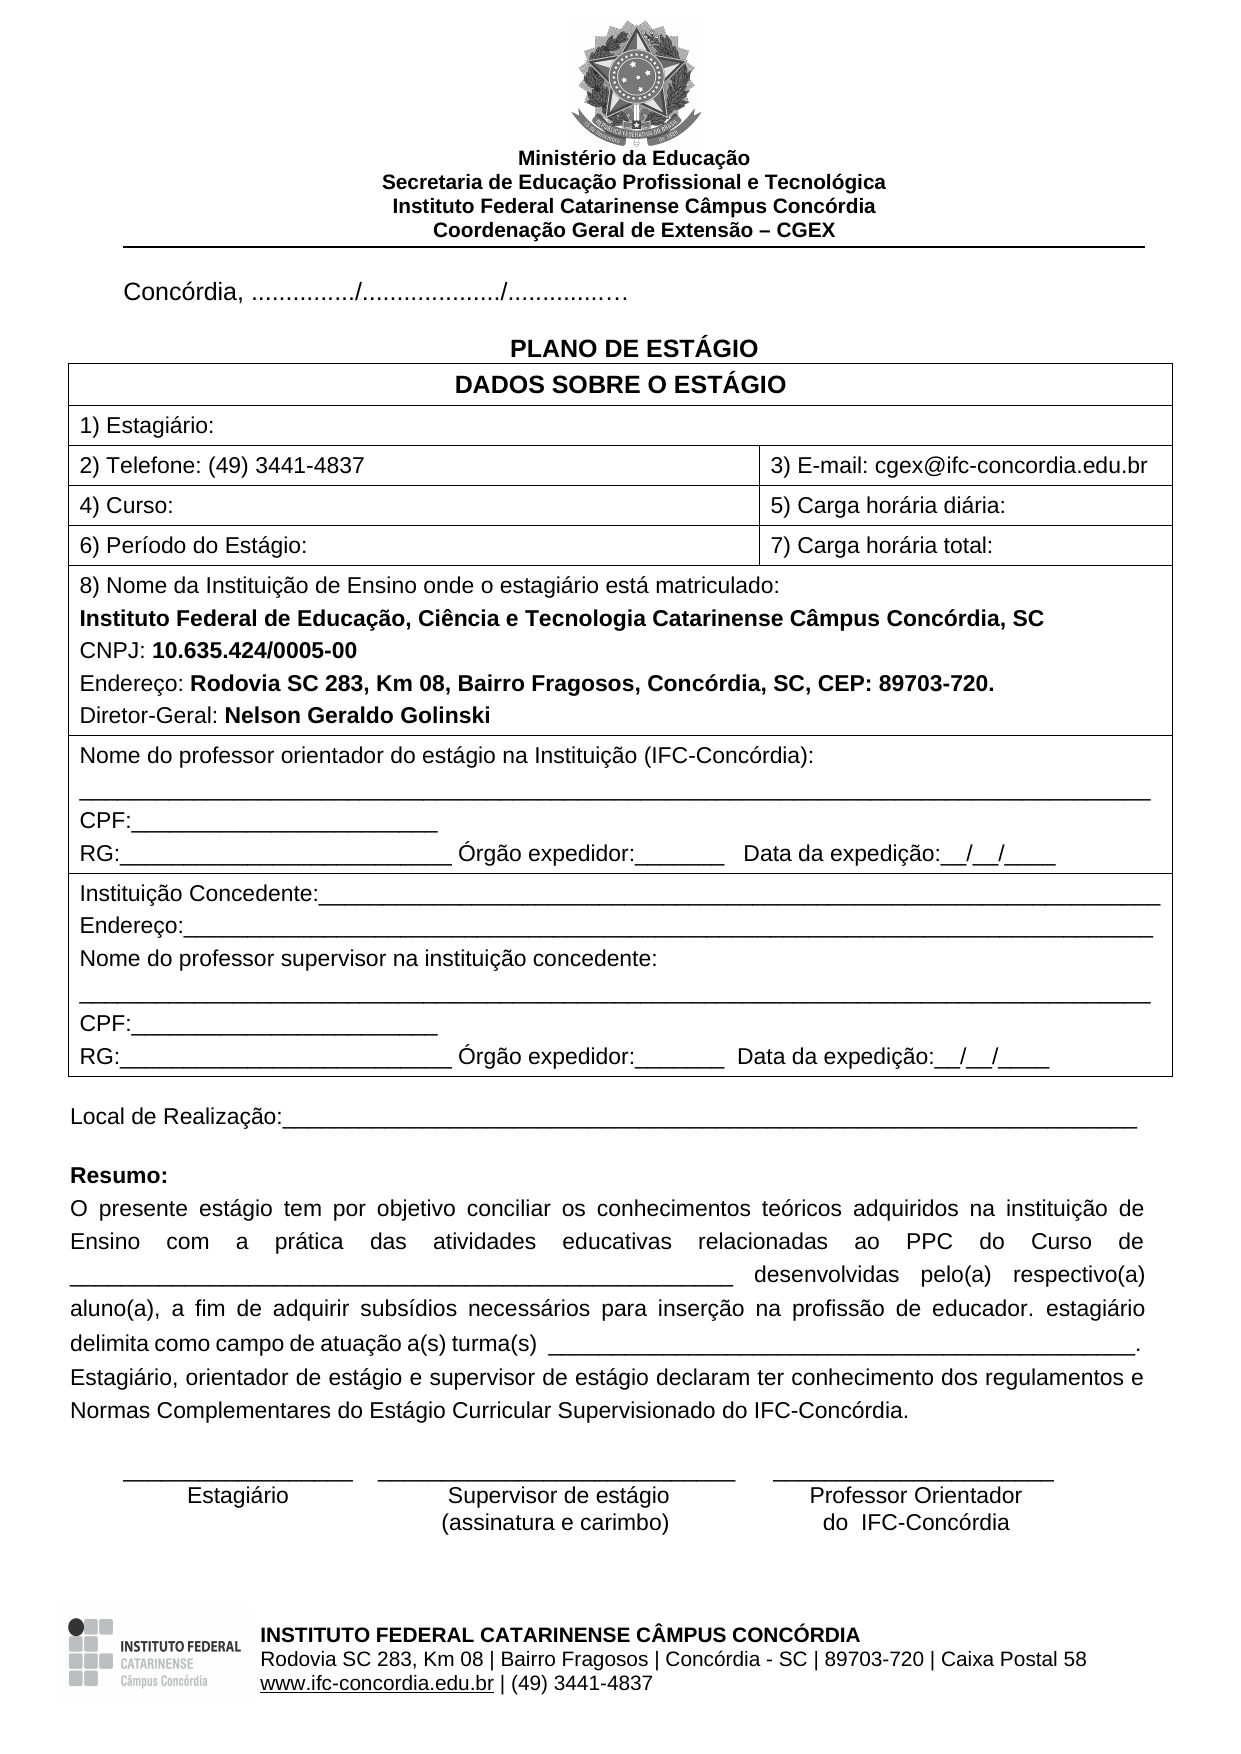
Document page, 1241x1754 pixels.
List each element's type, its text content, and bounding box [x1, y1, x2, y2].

text Resumo: [70, 1162, 1145, 1188]
table_cell Instituição Concedente:__________________________________________________________________ Endereço:____________________________________________________________________________ Nome do professor supervisor na instituição concedente: ____________________________________________________________________________________ CPF:________________________ RG:__________________________ Órgão expedidor:_______ Data da expedição:__/__/____ [69, 874, 1172, 1076]
picture [53, 1602, 255, 1706]
table_cell 4) Curso: [69, 486, 759, 525]
text PLANO DE ESTÁGIO [123, 334, 1145, 363]
text O presente estágio tem por objetivo conciliar os conhecimentos teóricos adquiridos na instituição de Ensino com a prática das atividades educativas relacionadas ao PPC do Curso de ____________________________________________________ desenvolvidas pelo(a) respectivo(a) aluno(a), a fim de adquirir subsídios necessários para inserção na profissão de educador. estagiário delimita como campo de atuação a(s) turma(s) ______________________________________________. [70, 1195, 1145, 1357]
table_cell 6) Período do Estágio: [69, 526, 759, 564]
table_cell Nome do professor orientador do estágio na Instituição (IFC-Concórdia): ____________________________________________________________________________________ CPF:________________________ RG:__________________________ Órgão expedidor:_______ Data da expedição:__/__/____ [69, 736, 1172, 873]
text Concórdia, .............../..................../..............… [123, 276, 1145, 305]
table_cell 7) Carga horária total: [760, 526, 1172, 564]
table_header DADOS SOBRE O ESTÁGIO [69, 364, 1172, 405]
text Estagiário, orientador de estágio e supervisor de estágio declaram ter conhecimento dos regulamentos e Normas Complementares do Estágio Curricular Supervisionado do IFC-Concórdia. [70, 1364, 1145, 1423]
text Estagiário Supervisor de estágio Professor Orientador [123, 1482, 1145, 1509]
table_cell 1) Estagiário: [69, 406, 1172, 445]
picture [567, 17, 705, 150]
table_cell 5) Carga horária diária: [760, 486, 1172, 525]
table_cell 2) Telefone: (49) 3441-4837 [69, 446, 759, 485]
text (assinatura e carimbo) do IFC-Concórdia [123, 1509, 1145, 1535]
text Local de Realização:___________________________________________________________________ [70, 1103, 1145, 1129]
table_cell 8) Nome da Instituição de Ensino onde o estagiário está matriculado: Instituto Federal de Educação, Ciência e Tecnologia Catarinense Câmpus Concórdia, SC CNPJ: 10.635.424/0005-00 Endereço: Rodovia SC 283, Km 08, Bairro Fragosos, Concórdia, SC, CEP: 89703-720. Diretor-Geral: Nelson Geraldo Golinski [69, 566, 1172, 735]
table_cell 3) E-mail: cgex@ifc-concordia.edu.br [760, 446, 1172, 485]
text __________________ ____________________________ ______________________ [123, 1456, 1145, 1482]
